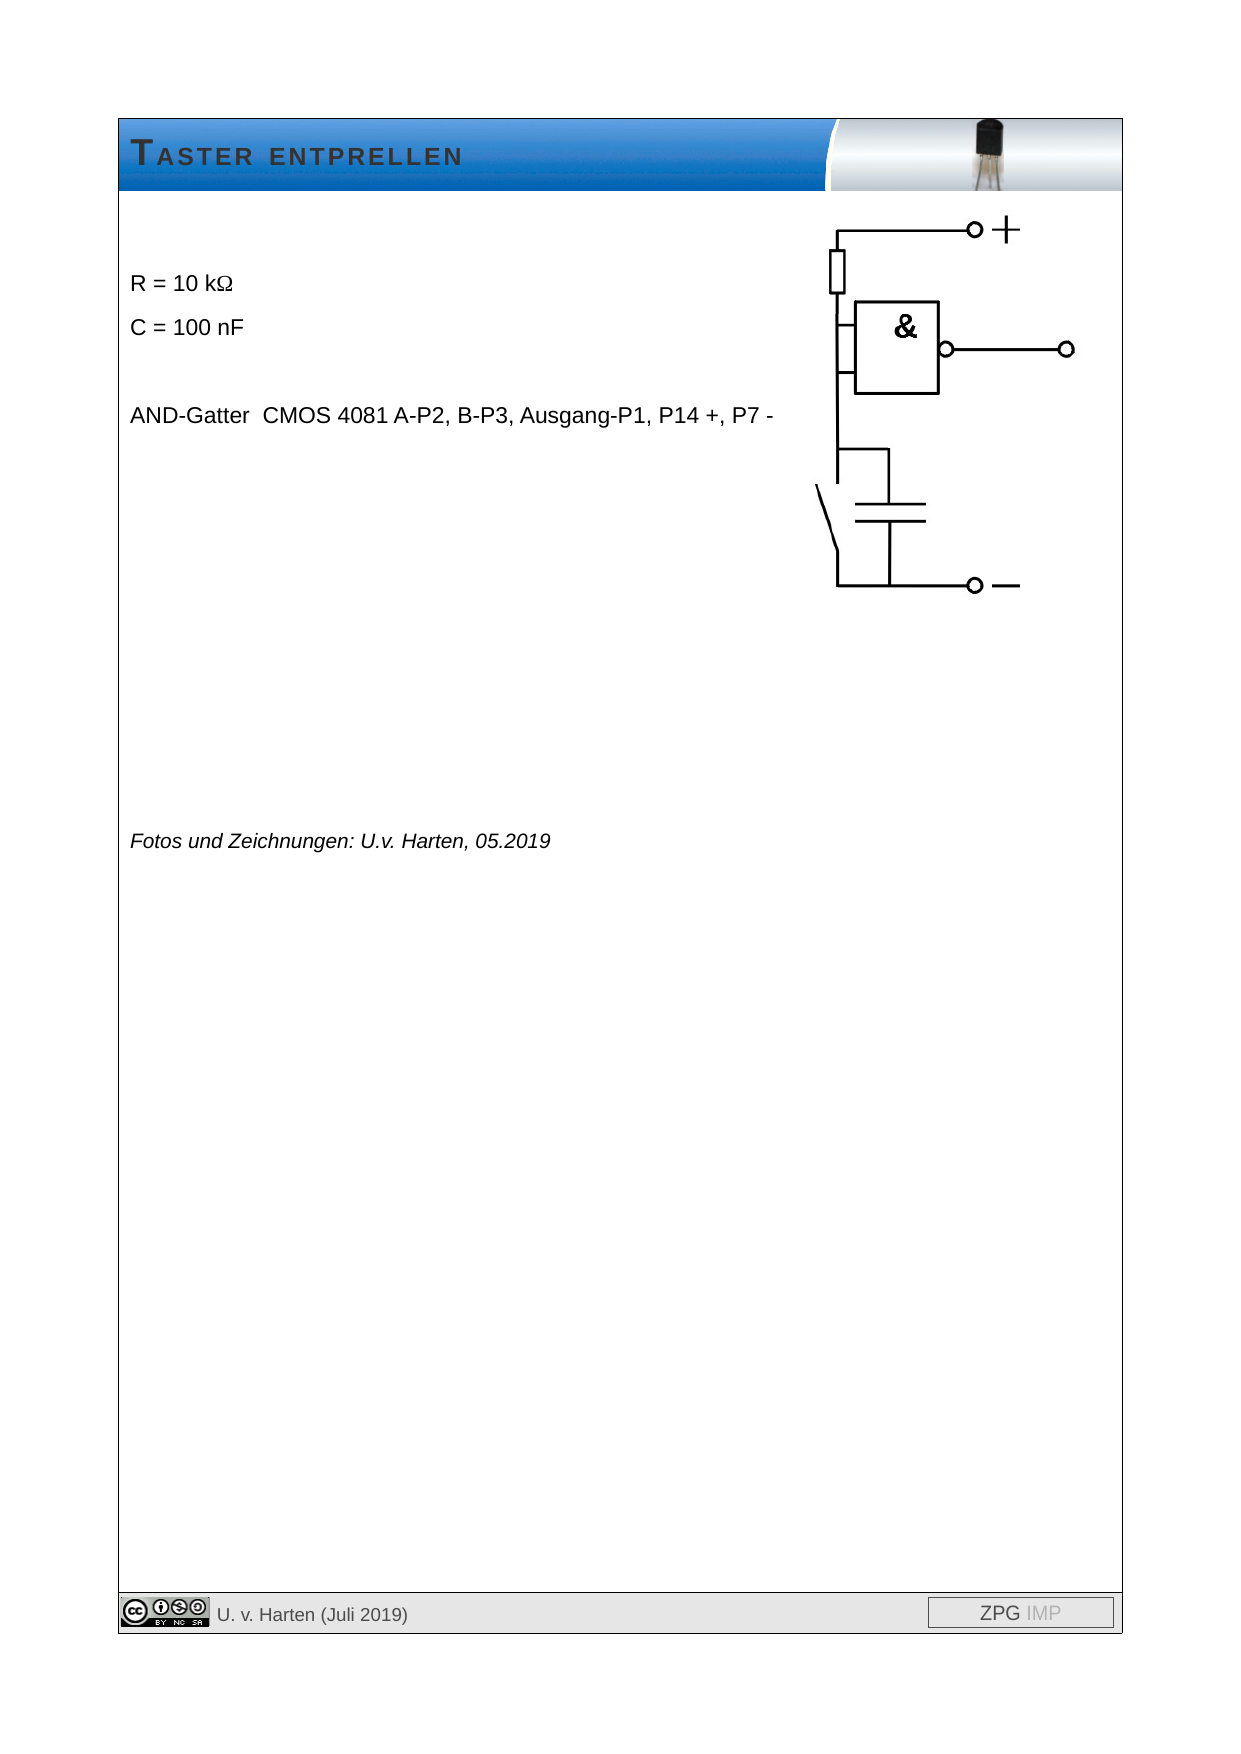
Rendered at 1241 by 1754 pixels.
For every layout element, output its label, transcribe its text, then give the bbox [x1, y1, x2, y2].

picture [776, 202, 1113, 616]
picture [120, 1597, 210, 1627]
text C = 100 nF [130, 314, 776, 340]
text R = 10 kΩ [130, 269, 776, 296]
text AND-Gatter CMOS 4081 A-P2, B-P3, Ausgang-P1, P14 +, P7 - [130, 402, 776, 428]
picture [119, 119, 1122, 191]
text Fotos und Zeichnungen: U.v. Harten, 05.2019 [130, 829, 1110, 853]
